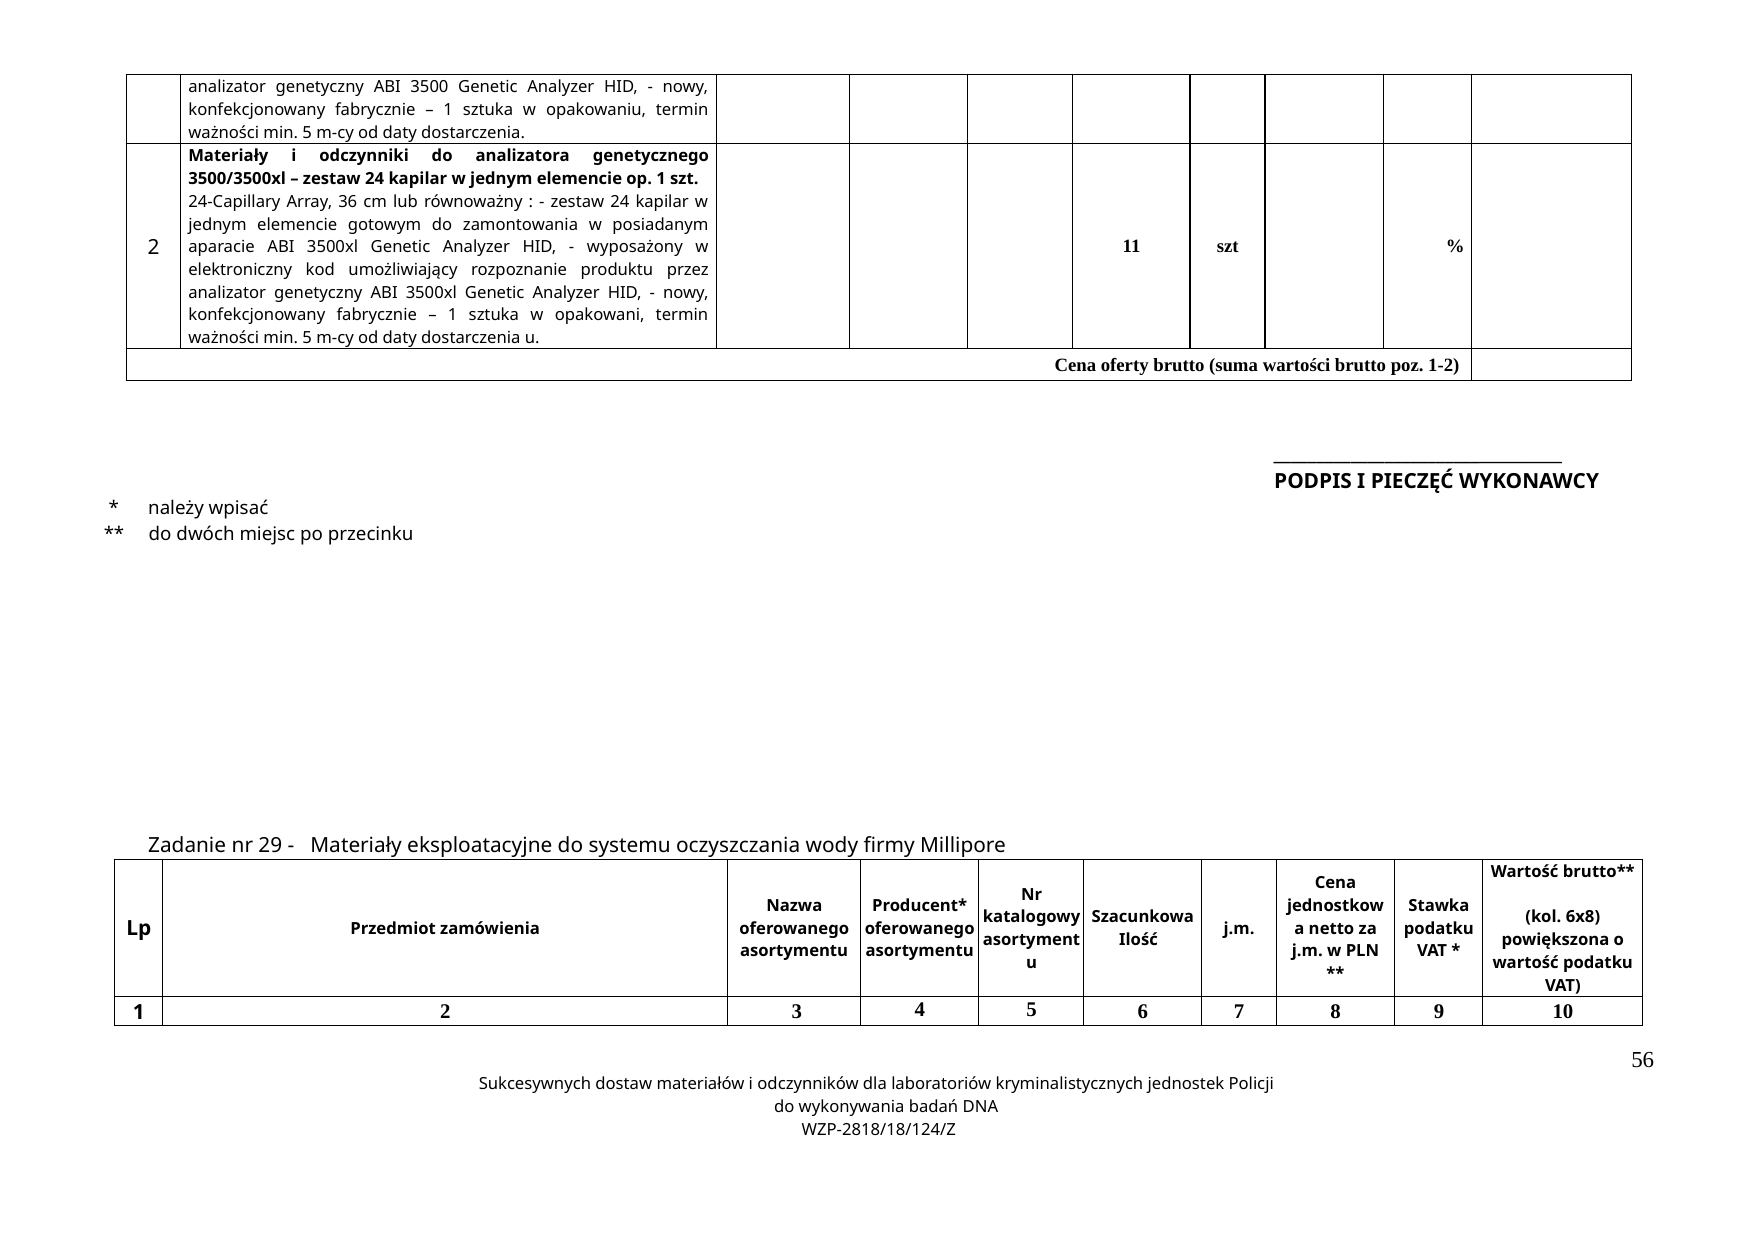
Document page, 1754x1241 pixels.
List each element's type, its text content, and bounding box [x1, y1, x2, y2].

table_cell [127, 75, 180, 143]
table_cell 10 [1483, 997, 1642, 1025]
table_cell [850, 75, 967, 143]
table_header Cena jednostkowa netto za j.m. w PLN ** [1277, 860, 1394, 996]
table_cell [1472, 349, 1631, 379]
table_cell 3 [728, 997, 860, 1025]
table_cell 1 [115, 997, 162, 1025]
text * należy wpisać [103, 495, 1654, 520]
table_cell [1472, 144, 1631, 348]
table_cell [1384, 75, 1471, 143]
table_header Szacunkowa Ilość [1084, 860, 1201, 996]
table_cell [968, 75, 1072, 143]
table_header Nr katalogowy asortymentu [979, 860, 1083, 996]
table_header Nazwa oferowanego asortymentu [728, 860, 860, 996]
table_cell 4 [861, 997, 978, 1025]
table_header Stawka podatku VAT * [1395, 860, 1482, 996]
table_header Przedmiot zamówienia [163, 860, 727, 996]
table_cell [1191, 75, 1264, 143]
text Zadanie nr 29 - Materiały eksploatacyjne do systemu oczyszczania wody firmy Millipore [148, 830, 1654, 858]
table_cell szt [1191, 144, 1264, 348]
table_cell [850, 144, 967, 348]
table_cell [1266, 75, 1383, 143]
text _________________________________ [1181, 438, 1654, 466]
table_cell 5 [979, 997, 1083, 1025]
table_header j.m. [1202, 860, 1276, 996]
table_cell [717, 144, 849, 348]
table_header Lp [115, 860, 162, 996]
text ** do dwóch miejsc po przecinku [103, 520, 1654, 546]
table_cell [1266, 144, 1383, 348]
table_cell 11 [1073, 144, 1189, 348]
table_cell 2 [163, 997, 727, 1025]
table_cell Materiały i odczynniki do analizatora genetycznego 3500/3500xl – zestaw 24 kapilar w jednym elemencie op. 1 szt. 24-Capillary Array, 36 cm lub równoważny : - zestaw 24 kapilar w jednym elemencie gotowym do zamontowania w posiadanym aparacie ABI 3500xl Genetic Analyzer HID, - wyposażony w elektroniczny kod umożliwiający rozpoznanie produktu przez analizator genetyczny ABI 3500xl Genetic Analyzer HID, - nowy, konfekcjonowany fabrycznie – 1 sztuka w opakowani, termin ważności min. 5 m-cy od daty dostarczenia u. [181, 144, 716, 348]
table_header Wartość brutto** (kol. 6x8) powiększona o wartość podatku VAT) [1483, 860, 1642, 996]
table_cell % [1384, 144, 1471, 348]
table_cell 6 [1084, 997, 1201, 1025]
table_cell [1472, 75, 1631, 143]
table_cell 8 [1277, 997, 1394, 1025]
table_cell 7 [1202, 997, 1276, 1025]
table_cell 9 [1395, 997, 1482, 1025]
table_cell [968, 144, 1072, 348]
table_header Producent* oferowanego asortymentu [861, 860, 978, 996]
table_cell Cena oferty brutto (suma wartości brutto poz. 1-2) [127, 349, 1471, 379]
table_cell [717, 75, 849, 143]
table_cell analizator genetyczny ABI 3500 Genetic Analyzer HID, - nowy, konfekcjonowany fabrycznie – 1 sztuka w opakowaniu, termin ważności min. 5 m-cy od daty dostarczenia. [181, 75, 716, 143]
text PODPIS I PIECZĘĆ WYKONAWCY [1181, 466, 1654, 495]
table_cell 2 [127, 144, 180, 348]
table_cell [1073, 75, 1189, 143]
